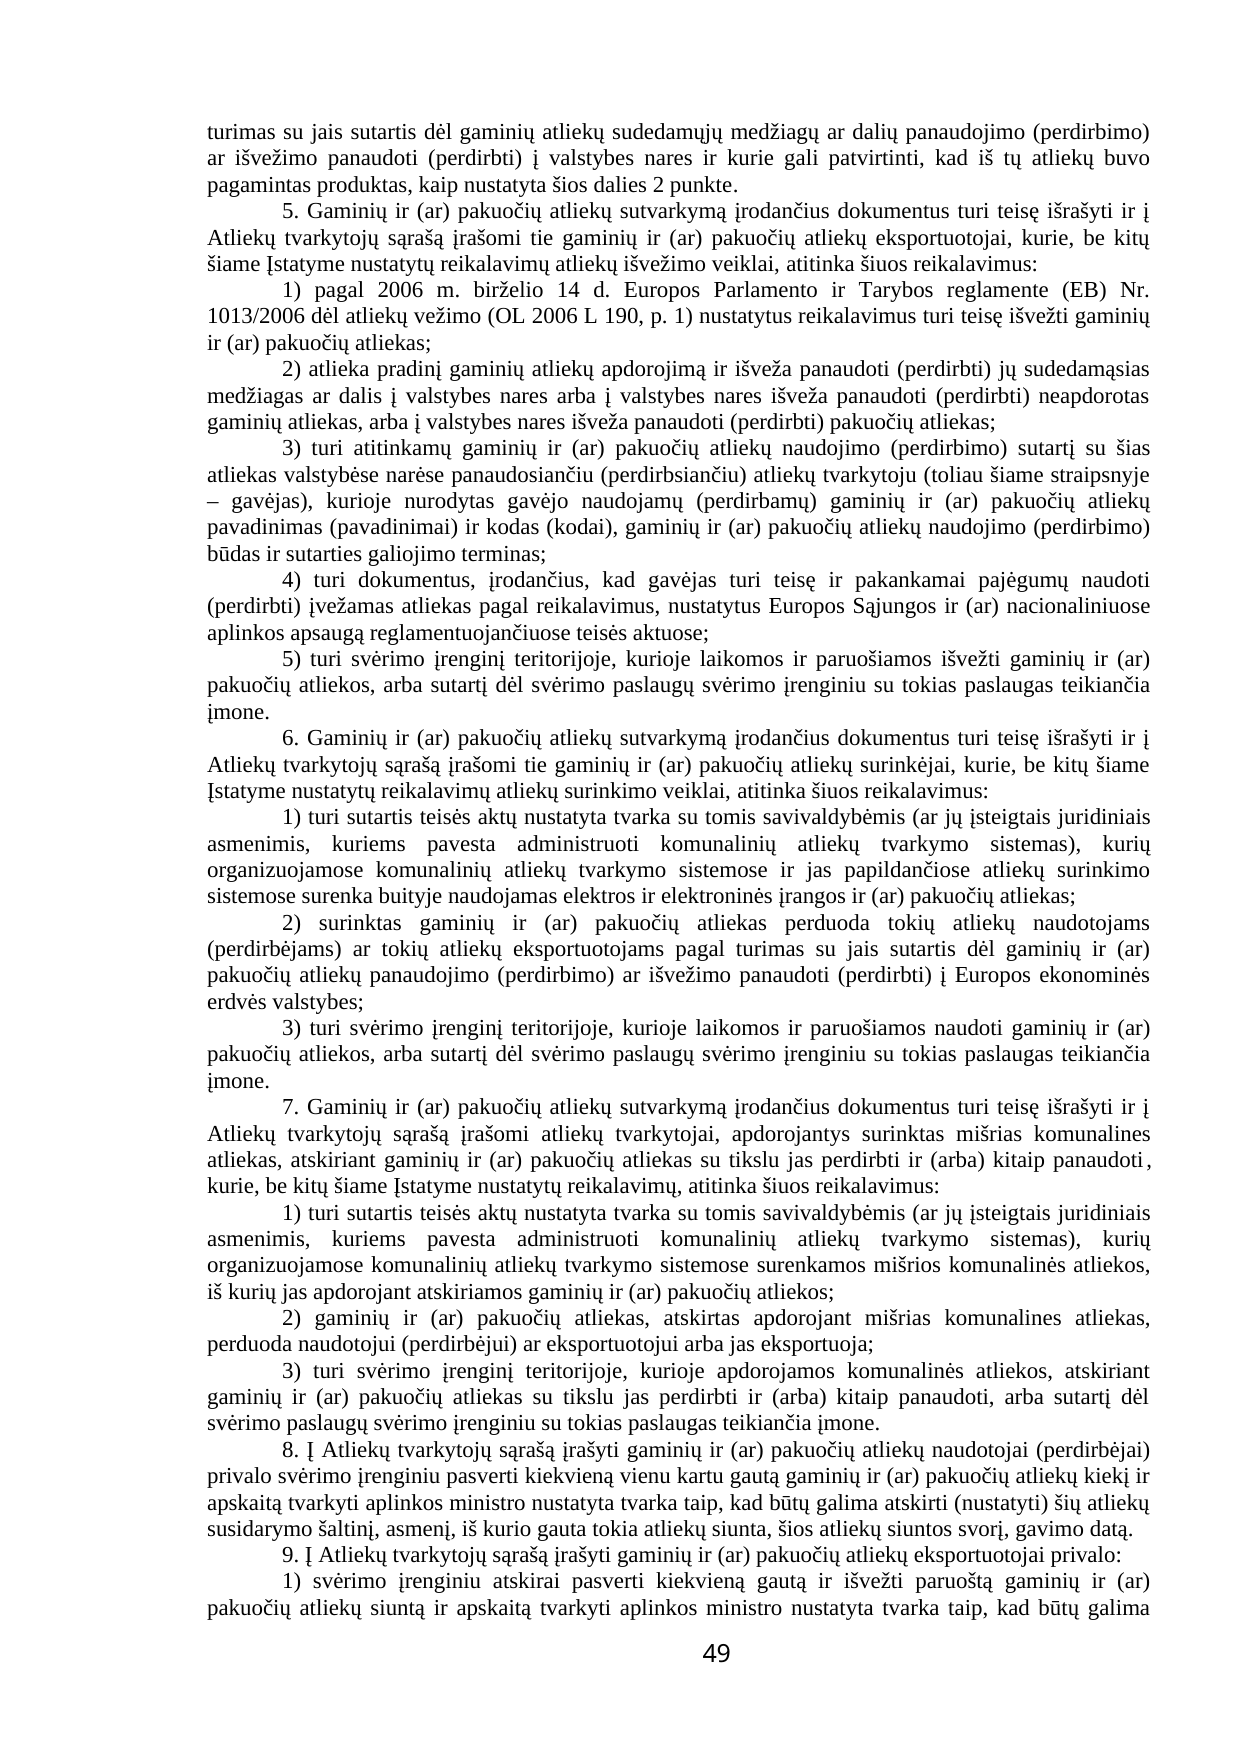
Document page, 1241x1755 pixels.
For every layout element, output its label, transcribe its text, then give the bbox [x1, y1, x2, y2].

text 1) pagal 2006 m. birželio 14 d. Europos Parlamento ir Tarybos reglamente (EB) Nr. 1013/2006 dėl atliekų vežimo (OL 2006 L 190, p. 1) nustatytus reikalavimus turi teisę išvežti gaminių ir (ar) pakuočių atliekas; [207, 276, 1152, 355]
text 9. Į Atliekų tvarkytojų sąrašą įrašyti gaminių ir (ar) pakuočių atliekų eksportuotojai privalo: [207, 1541, 1152, 1568]
text 8. Į Atliekų tvarkytojų sąrašą įrašyti gaminių ir (ar) pakuočių atliekų naudotojai (perdirbėjai) privalo svėrimo įrenginiu pasverti kiekvieną vienu kartu gautą gaminių ir (ar) pakuočių atliekų kiekį ir apskaitą tvarkyti aplinkos ministro nustatyta tvarka taip, kad būtų galima atskirti (nustatyti) šių atliekų susidarymo šaltinį, asmenį, iš kurio gauta tokia atliekų siunta, šios atliekų siuntos svorį, gavimo datą. [207, 1436, 1152, 1541]
text 1) turi sutartis teisės aktų nustatyta tvarka su tomis savivaldybėmis (ar jų įsteigtais juridiniais asmenimis, kuriems pavesta administruoti komunalinių atliekų tvarkymo sistemas), kurių organizuojamose komunalinių atliekų tvarkymo sistemose surenkamos mišrios komunalinės atliekos, iš kurių jas apdorojant atskiriamos gaminių ir (ar) pakuočių atliekos; [207, 1199, 1152, 1304]
text 5) turi svėrimo įrenginį teritorijoje, kurioje laikomos ir paruošiamos išvežti gaminių ir (ar) pakuočių atliekos, arba sutartį dėl svėrimo paslaugų svėrimo įrenginiu su tokias paslaugas teikiančia įmone. [207, 645, 1152, 724]
text 1) turi sutartis teisės aktų nustatyta tvarka su tomis savivaldybėmis (ar jų įsteigtais juridiniais asmenimis, kuriems pavesta administruoti komunalinių atliekų tvarkymo sistemas), kurių organizuojamose komunalinių atliekų tvarkymo sistemose ir jas papildančiose atliekų surinkimo sistemose surenka buityje naudojamas elektros ir elektroninės įrangos ir (ar) pakuočių atliekas; [207, 803, 1152, 909]
text 4) turi dokumentus, įrodančius, kad gavėjas turi teisę ir pakankamai pajėgumų naudoti (perdirbti) įvežamas atliekas pagal reikalavimus, nustatytus Europos Sąjungos ir (ar) nacionaliniuose aplinkos apsaugą reglamentuojančiuose teisės aktuose; [207, 566, 1152, 645]
text 2) gaminių ir (ar) pakuočių atliekas, atskirtas apdorojant mišrias komunalines atliekas, perduoda naudotojui (perdirbėjui) ar eksportuotojui arba jas eksportuoja; [207, 1304, 1152, 1357]
text 7. Gaminių ir (ar) pakuočių atliekų sutvarkymą įrodančius dokumentus turi teisę išrašyti ir į Atliekų tvarkytojų sąrašą įrašomi atliekų tvarkytojai, apdorojantys surinktas mišrias komunalines atliekas, atskiriant gaminių ir (ar) pakuočių atliekas su tikslu jas perdirbti ir (arba) kitaip panaudoti, kurie, be kitų šiame Įstatyme nustatytų reikalavimų, atitinka šiuos reikalavimus: [207, 1093, 1152, 1199]
text 3) turi svėrimo įrenginį teritorijoje, kurioje apdorojamos komunalinės atliekos, atskiriant gaminių ir (ar) pakuočių atliekas su tikslu jas perdirbti ir (arba) kitaip panaudoti, arba sutartį dėl svėrimo paslaugų svėrimo įrenginiu su tokias paslaugas teikiančia įmone. [207, 1357, 1152, 1436]
text 5. Gaminių ir (ar) pakuočių atliekų sutvarkymą įrodančius dokumentus turi teisę išrašyti ir į Atliekų tvarkytojų sąrašą įrašomi tie gaminių ir (ar) pakuočių atliekų eksportuotojai, kurie, be kitų šiame Įstatyme nustatytų reikalavimų atliekų išvežimo veiklai, atitinka šiuos reikalavimus: [207, 197, 1152, 276]
text turimas su jais sutartis dėl gaminių atliekų sudedamųjų medžiagų ar dalių panaudojimo (perdirbimo) ar išvežimo panaudoti (perdirbti) į valstybes nares ir kurie gali patvirtinti, kad iš tų atliekų buvo pagamintas produktas, kaip nustatyta šios dalies 2 punkte. [207, 118, 1152, 197]
text 2) atlieka pradinį gaminių atliekų apdorojimą ir išveža panaudoti (perdirbti) jų sudedamąsias medžiagas ar dalis į valstybes nares arba į valstybes nares išveža panaudoti (perdirbti) neapdorotas gaminių atliekas, arba į valstybes nares išveža panaudoti (perdirbti) pakuočių atliekas; [207, 355, 1152, 434]
text 6. Gaminių ir (ar) pakuočių atliekų sutvarkymą įrodančius dokumentus turi teisę išrašyti ir į Atliekų tvarkytojų sąrašą įrašomi tie gaminių ir (ar) pakuočių atliekų surinkėjai, kurie, be kitų šiame Įstatyme nustatytų reikalavimų atliekų surinkimo veiklai, atitinka šiuos reikalavimus: [207, 724, 1152, 803]
text 3) turi svėrimo įrenginį teritorijoje, kurioje laikomos ir paruošiamos naudoti gaminių ir (ar) pakuočių atliekos, arba sutartį dėl svėrimo paslaugų svėrimo įrenginiu su tokias paslaugas teikiančia įmone. [207, 1014, 1152, 1093]
text 1) svėrimo įrenginiu atskirai pasverti kiekvieną gautą ir išvežti paruoštą gaminių ir (ar) pakuočių atliekų siuntą ir apskaitą tvarkyti aplinkos ministro nustatyta tvarka taip, kad būtų galima [207, 1568, 1152, 1620]
text 3) turi atitinkamų gaminių ir (ar) pakuočių atliekų naudojimo (perdirbimo) sutartį su šias atliekas valstybėse narėse panaudosiančiu (perdirbsiančiu) atliekų tvarkytoju (toliau šiame straipsnyje – gavėjas), kurioje nurodytas gavėjo naudojamų (perdirbamų) gaminių ir (ar) pakuočių atliekų pavadinimas (pavadinimai) ir kodas (kodai), gaminių ir (ar) pakuočių atliekų naudojimo (perdirbimo) būdas ir sutarties galiojimo terminas; [207, 434, 1152, 566]
text 2) surinktas gaminių ir (ar) pakuočių atliekas perduoda tokių atliekų naudotojams (perdirbėjams) ar tokių atliekų eksportuotojams pagal turimas su jais sutartis dėl gaminių ir (ar) pakuočių atliekų panaudojimo (perdirbimo) ar išvežimo panaudoti (perdirbti) į Europos ekonominės erdvės valstybes; [207, 909, 1152, 1014]
